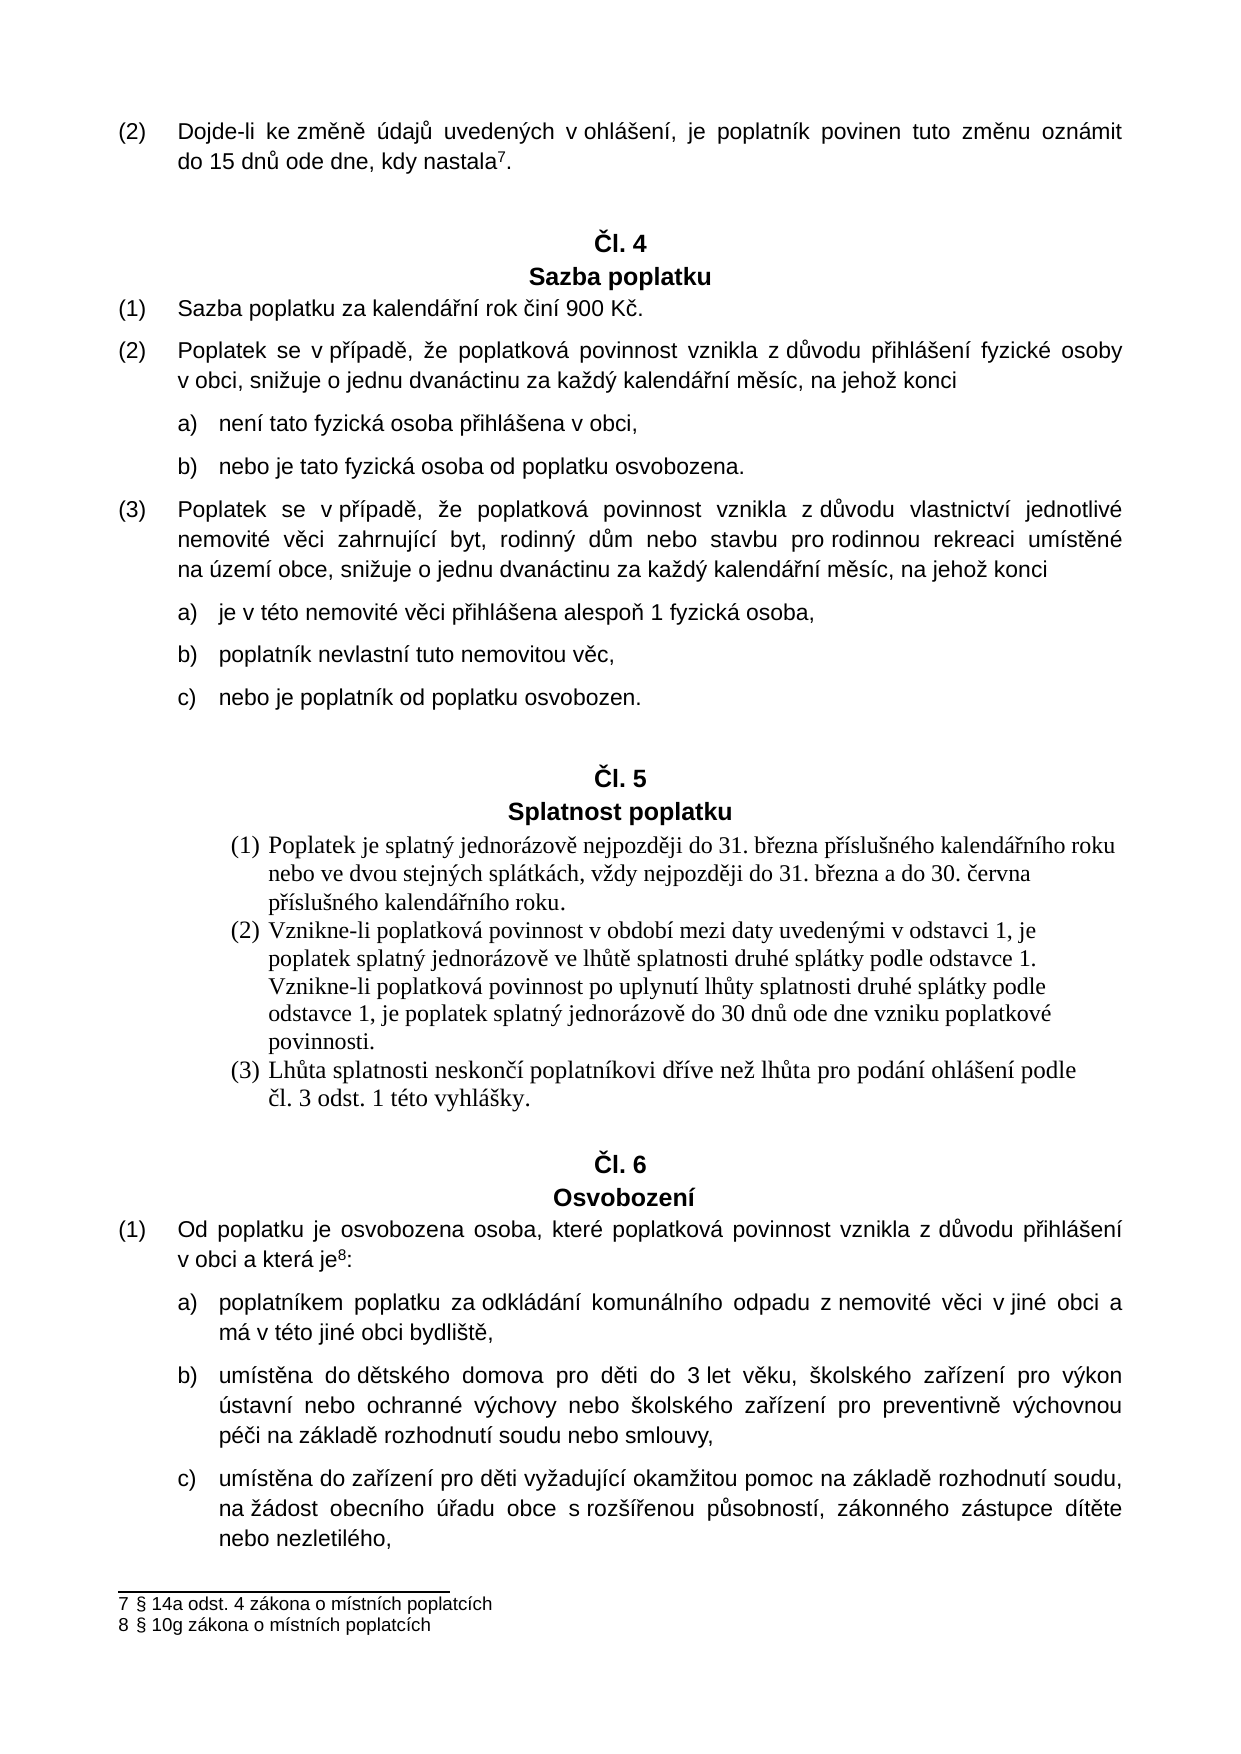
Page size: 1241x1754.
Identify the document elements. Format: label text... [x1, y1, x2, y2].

list poplatníkem poplatku za odkládání komunálního odpadu z nemovité věci v jiné obci a má v této jiné obci bydliště, [177, 1289, 1122, 1345]
list umístěna do dětského domova pro děti do 3 let věku, školského zařízení pro výkon ústavní nebo ochranné výchovy nebo školského zařízení pro preventivně výchovnou péči na základě rozhodnutí soudu nebo smlouvy, [177, 1362, 1122, 1448]
list § 10g zákona o místních poplatcích [118, 1614, 1122, 1635]
list Od poplatku je osvobozena osoba, které poplatková povinnost vznikla z důvodu přihlášení v obci a která je: [118, 1216, 1122, 1272]
list Poplatek se v případě, že poplatková povinnost vznikla z důvodu přihlášení fyzické osoby v obci, snižuje o jednu dvanáctinu za každý kalendářní měsíc, na jehož konci [118, 337, 1122, 394]
subtitle Čl. 6 Osvobození [118, 1150, 1122, 1211]
list Poplatek se v případě, že poplatková povinnost vznikla z důvodu vlastnictví jednotlivé nemovité věci zahrnující byt, rodinný dům nebo stavbu pro rodinnou rekreaci umístěné na území obce, snižuje o jednu dvanáctinu za každý kalendářní měsíc, na jehož konci [118, 496, 1122, 582]
list Vznikne-li poplatková povinnost v období mezi daty uvedenými v odstavci 1, je poplatek splatný jednorázově ve lhůtě splatnosti druhé splátky podle odstavce 1. Vznikne-li poplatková povinnost po uplynutí lhůty splatnosti druhé splátky podle odstavce 1, je poplatek splatný jednorázově do 30 dnů ode dne vzniku poplatkové povinnosti. [231, 916, 1122, 1055]
list nebo je poplatník od poplatku osvobozen. [177, 684, 1122, 711]
list Sazba poplatku za kalendářní rok činí 900 Kč. [118, 294, 1122, 321]
list je v této nemovité věci přihlášena alespoň 1 fyzická osoba, [177, 599, 1122, 625]
list nebo je tato fyzická osoba od poplatku osvobozena. [177, 453, 1122, 479]
list § 14a odst. 4 zákona o místních poplatcích [118, 1592, 1122, 1614]
list Lhůta splatnosti neskončí poplatníkovi dříve než lhůta pro podání ohlášení podle čl. 3 odst. 1 této vyhlášky. [231, 1055, 1122, 1112]
subtitle Čl. 4 Sazba poplatku [118, 228, 1122, 290]
list není tato fyzická osoba přihlášena v obci, [177, 410, 1122, 437]
list poplatník nevlastní tuto nemovitou věc, [177, 641, 1122, 668]
list Dojde-li ke změně údajů uvedených v ohlášení, je poplatník povinen tuto změnu oznámit do 15 dnů ode dne, kdy nastala. [118, 118, 1122, 175]
subtitle Čl. 5 Splatnost poplatku [118, 764, 1122, 826]
list umístěna do zařízení pro děti vyžadující okamžitou pomoc na základě rozhodnutí soudu, na žádost obecního úřadu obce s rozšířenou působností, zákonného zástupce dítěte nebo nezletilého, [177, 1465, 1122, 1551]
list Poplatek je splatný jednorázově nejpozději do 31. března příslušného kalendářního roku nebo ve dvou stejných splátkách, vždy nejpozději do 31. března a do 30. června příslušného kalendářního roku. [231, 830, 1122, 916]
